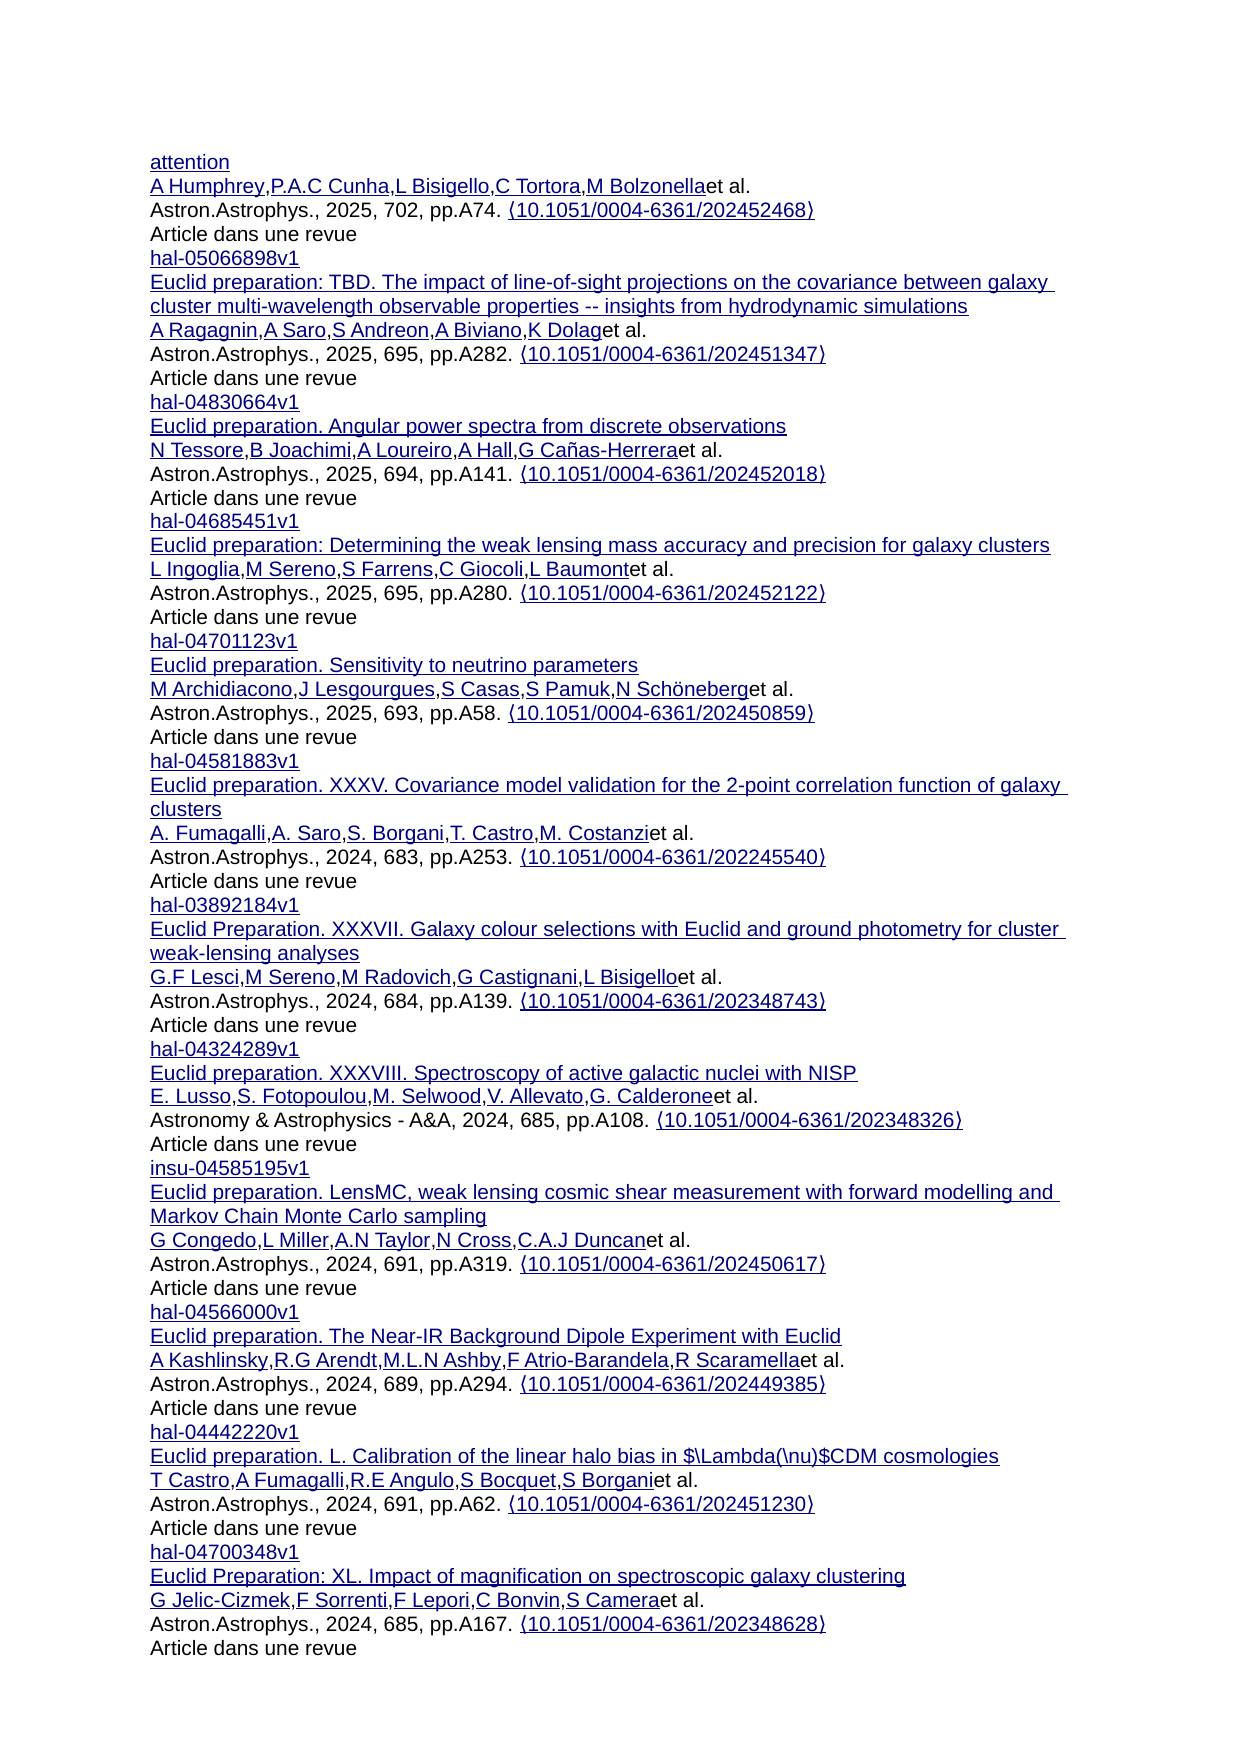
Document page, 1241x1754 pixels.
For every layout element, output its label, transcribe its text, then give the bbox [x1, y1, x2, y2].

table_cell Euclid preparation. Angular power spectra from discrete observations N Tessore,B Joachimi,A Loureiro,A Hall,G Cañas-Herreraet al. Astron.Astrophys., 2025, 694, pp.A141. ⟨10.1051/0004-6361/202452018⟩ Article dans une revue hal-04685451v1 [150, 414, 1090, 533]
table_cell Euclid preparation. L. Calibration of the linear halo bias in $\Lambda(\nu)$CDM cosmologies T Castro,A Fumagalli,R.E Angulo,S Bocquet,S Borganiet al. Astron.Astrophys., 2024, 691, pp.A62. ⟨10.1051/0004-6361/202451230⟩ Article dans une revue hal-04700348v1 [150, 1444, 1090, 1563]
table_cell Euclid Preparation. XXXVII. Galaxy colour selections with Euclid and ground photometry for cluster weak-lensing analyses G.F Lesci,M Sereno,M Radovich,G Castignani,L Bisigelloet al. Astron.Astrophys., 2024, 684, pp.A139. ⟨10.1051/0004-6361/202348743⟩ Article dans une revue hal-04324289v1 [150, 917, 1090, 1060]
table_cell Euclid preparation. The Near-IR Background Dipole Experiment with Euclid A Kashlinsky,R.G Arendt,M.L.N Ashby,F Atrio-Barandela,R Scaramellaet al. Astron.Astrophys., 2024, 689, pp.A294. ⟨10.1051/0004-6361/202449385⟩ Article dans une revue hal-04442220v1 [150, 1324, 1090, 1444]
table_cell Euclid preparation. XXXVIII. Spectroscopy of active galactic nuclei with NISP E. Lusso,S. Fotopoulou,M. Selwood,V. Allevato,G. Calderoneet al. Astronomy & Astrophysics - A&A, 2024, 685, pp.A108. ⟨10.1051/0004-6361/202348326⟩ Article dans une revue insu-04585195v1 [150, 1060, 1090, 1180]
table_cell Euclid Preparation: XL. Impact of magnification on spectroscopic galaxy clustering G Jelic-Cizmek,F Sorrenti,F Lepori,C Bonvin,S Cameraet al. Astron.Astrophys., 2024, 685, pp.A167. ⟨10.1051/0004-6361/202348628⟩ Article dans une revue [150, 1564, 1090, 1659]
table_cell Euclid preparation. Sensitivity to neutrino parameters M Archidiacono,J Lesgourgues,S Casas,S Pamuk,N Schöneberget al. Astron.Astrophys., 2025, 693, pp.A58. ⟨10.1051/0004-6361/202450859⟩ Article dans une revue hal-04581883v1 [150, 653, 1090, 773]
table_cell Euclid preparation. XXXV. Covariance model validation for the 2-point correlation function of galaxy clusters A. Fumagalli,A. Saro,S. Borgani,T. Castro,M. Costanziet al. Astron.Astrophys., 2024, 683, pp.A253. ⟨10.1051/0004-6361/202245540⟩ Article dans une revue hal-03892184v1 [150, 773, 1090, 917]
table_cell Euclid preparation. LensMC, weak lensing cosmic shear measurement with forward modelling and Markov Chain Monte Carlo sampling G Congedo,L Miller,A.N Taylor,N Cross,C.A.J Duncanet al. Astron.Astrophys., 2024, 691, pp.A319. ⟨10.1051/0004-6361/202450617⟩ Article dans une revue hal-04566000v1 [150, 1180, 1090, 1324]
table_cell attention A Humphrey,P.A.C Cunha,L Bisigello,C Tortora,M Bolzonellaet al. Astron.Astrophys., 2025, 702, pp.A74. ⟨10.1051/0004-6361/202452468⟩ Article dans une revue hal-05066898v1 [150, 150, 1090, 270]
table_cell Euclid preparation: TBD. The impact of line-of-sight projections on the covariance between galaxy cluster multi-wavelength observable properties -- insights from hydrodynamic simulations A Ragagnin,A Saro,S Andreon,A Biviano,K Dolaget al. Astron.Astrophys., 2025, 695, pp.A282. ⟨10.1051/0004-6361/202451347⟩ Article dans une revue hal-04830664v1 [150, 270, 1090, 413]
table_cell Euclid preparation: Determining the weak lensing mass accuracy and precision for galaxy clusters L Ingoglia,M Sereno,S Farrens,C Giocoli,L Baumontet al. Astron.Astrophys., 2025, 695, pp.A280. ⟨10.1051/0004-6361/202452122⟩ Article dans une revue hal-04701123v1 [150, 533, 1090, 653]
